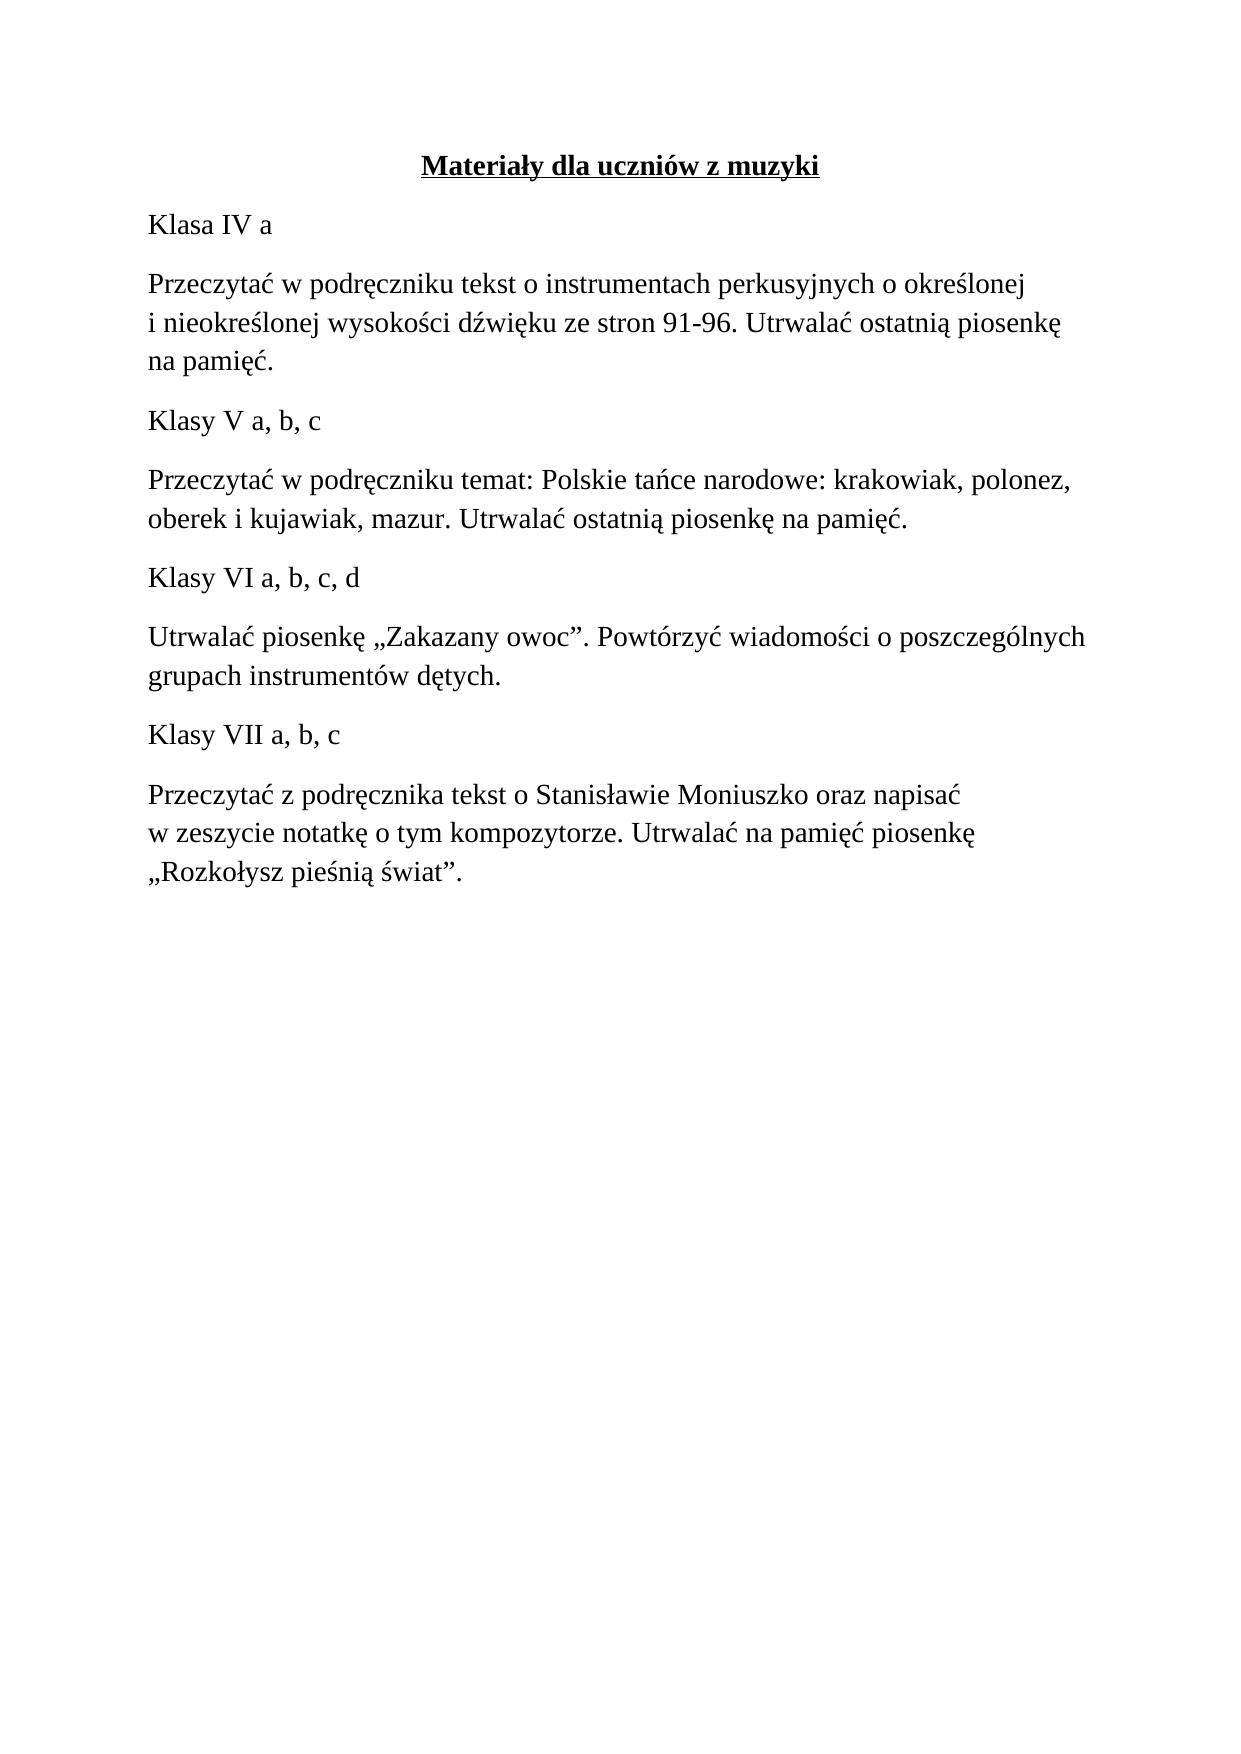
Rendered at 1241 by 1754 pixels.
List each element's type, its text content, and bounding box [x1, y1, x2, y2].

text Przeczytać w podręczniku temat: Polskie tańce narodowe: krakowiak, polonez, oberek i kujawiak, mazur. Utrwalać ostatnią piosenkę na pamięć. [148, 462, 1093, 534]
text Klasy VII a, b, c [148, 717, 1093, 751]
text Materiały dla uczniów z muzyki [148, 148, 1093, 181]
text Przeczytać z podręcznika tekst o Stanisławie Moniuszko oraz napisać w zeszycie notatkę o tym kompozytorze. Utrwalać na pamięć piosenkę „Rozkołysz pieśnią świat”. [148, 777, 1093, 887]
text Klasa IV a [148, 207, 1093, 241]
text Przeczytać w podręczniku tekst o instrumentach perkusyjnych o określonej i nieokreślonej wysokości dźwięku ze stron 91-96. Utrwalać ostatnią piosenkę na pamięć. [148, 266, 1093, 377]
text Utrwalać piosenkę „Zakazany owoc”. Powtórzyć wiadomości o poszczególnych grupach instrumentów dętych. [148, 619, 1093, 692]
text Klasy VI a, b, c, d [148, 560, 1093, 594]
text Klasy V a, b, c [148, 403, 1093, 436]
